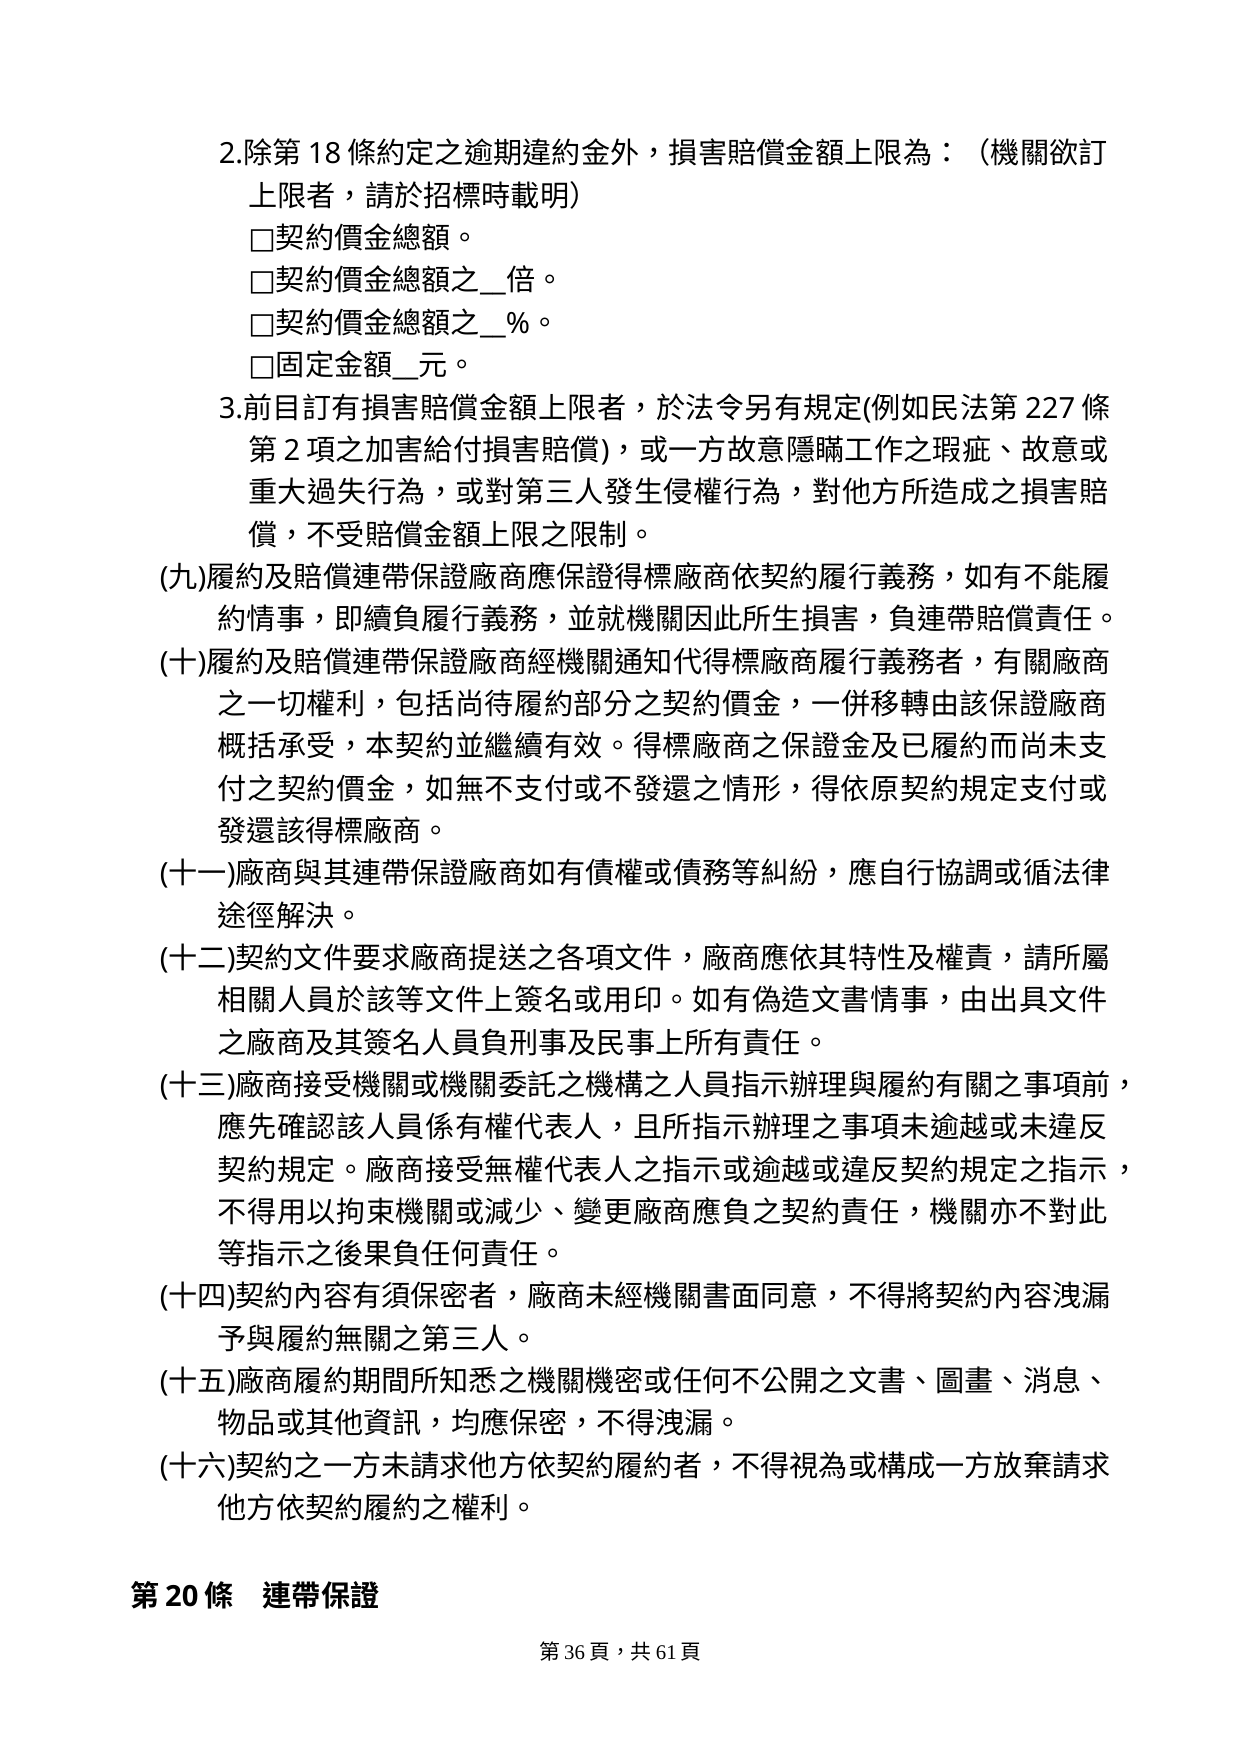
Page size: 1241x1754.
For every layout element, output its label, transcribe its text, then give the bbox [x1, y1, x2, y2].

text (十一)廠商與其連帶保證廠商如有債權或債務等糾紛，應自行協調或循法律途徑解決。 [159, 850, 1110, 934]
text (十)履約及賠償連帶保證廠商經機關通知代得標廠商履行義務者，有關廠商之一切權利，包括尚待履約部分之契約價金，一併移轉由該保證廠商概括承受，本契約並繼續有效。得標廠商之保證金及已履約而尚未支付之契約價金，如無不支付或不發還之情形，得依原契約規定支付或發還該得標廠商。 [159, 638, 1110, 850]
text □契約價金總額。 [248, 214, 1110, 257]
text □契約價金總額之__%。 [248, 299, 1110, 342]
text 2.除第18條約定之逾期違約金外，損害賠償金額上限為：（機關欲訂上限者，請於招標時載明） [218, 130, 1110, 214]
text (十五)廠商履約期間所知悉之機關機密或任何不公開之文書、圖畫、消息、物品或其他資訊，均應保密，不得洩漏。 [159, 1358, 1110, 1442]
text □契約價金總額之__倍。 [248, 257, 1110, 299]
text (十三)廠商接受機關或機關委託之機構之人員指示辦理與履約有關之事項前，應先確認該人員係有權代表人，且所指示辦理之事項未逾越或未違反契約規定。廠商接受無權代表人之指示或逾越或違反契約規定之指示，不得用以拘束機關或減少、變更廠商應負之契約責任，機關亦不對此等指示之後果負任何責任。 [159, 1061, 1110, 1273]
text 3.前目訂有損害賠償金額上限者，於法令另有規定(例如民法第227條第2項之加害給付損害賠償)，或一方故意隱瞞工作之瑕疵、故意或重大過失行為，或對第三人發生侵權行為，對他方所造成之損害賠償，不受賠償金額上限之限制。 [218, 384, 1110, 553]
text (十六)契約之一方未請求他方依契約履約者，不得視為或構成一方放棄請求他方依契約履約之權利。 [159, 1442, 1110, 1527]
text (九)履約及賠償連帶保證廠商應保證得標廠商依契約履行義務，如有不能履約情事，即續負履行義務，並就機關因此所生損害，負連帶賠償責任。 [159, 553, 1110, 638]
text (十四)契約內容有須保密者，廠商未經機關書面同意，不得將契約內容洩漏予與履約無關之第三人。 [159, 1273, 1110, 1358]
text 第20條 連帶保證 [130, 1573, 1110, 1615]
text (十二)契約文件要求廠商提送之各項文件，廠商應依其特性及權責，請所屬相關人員於該等文件上簽名或用印。如有偽造文書情事，由出具文件之廠商及其簽名人員負刑事及民事上所有責任。 [159, 934, 1110, 1061]
text □固定金額__元。 [248, 342, 1110, 384]
